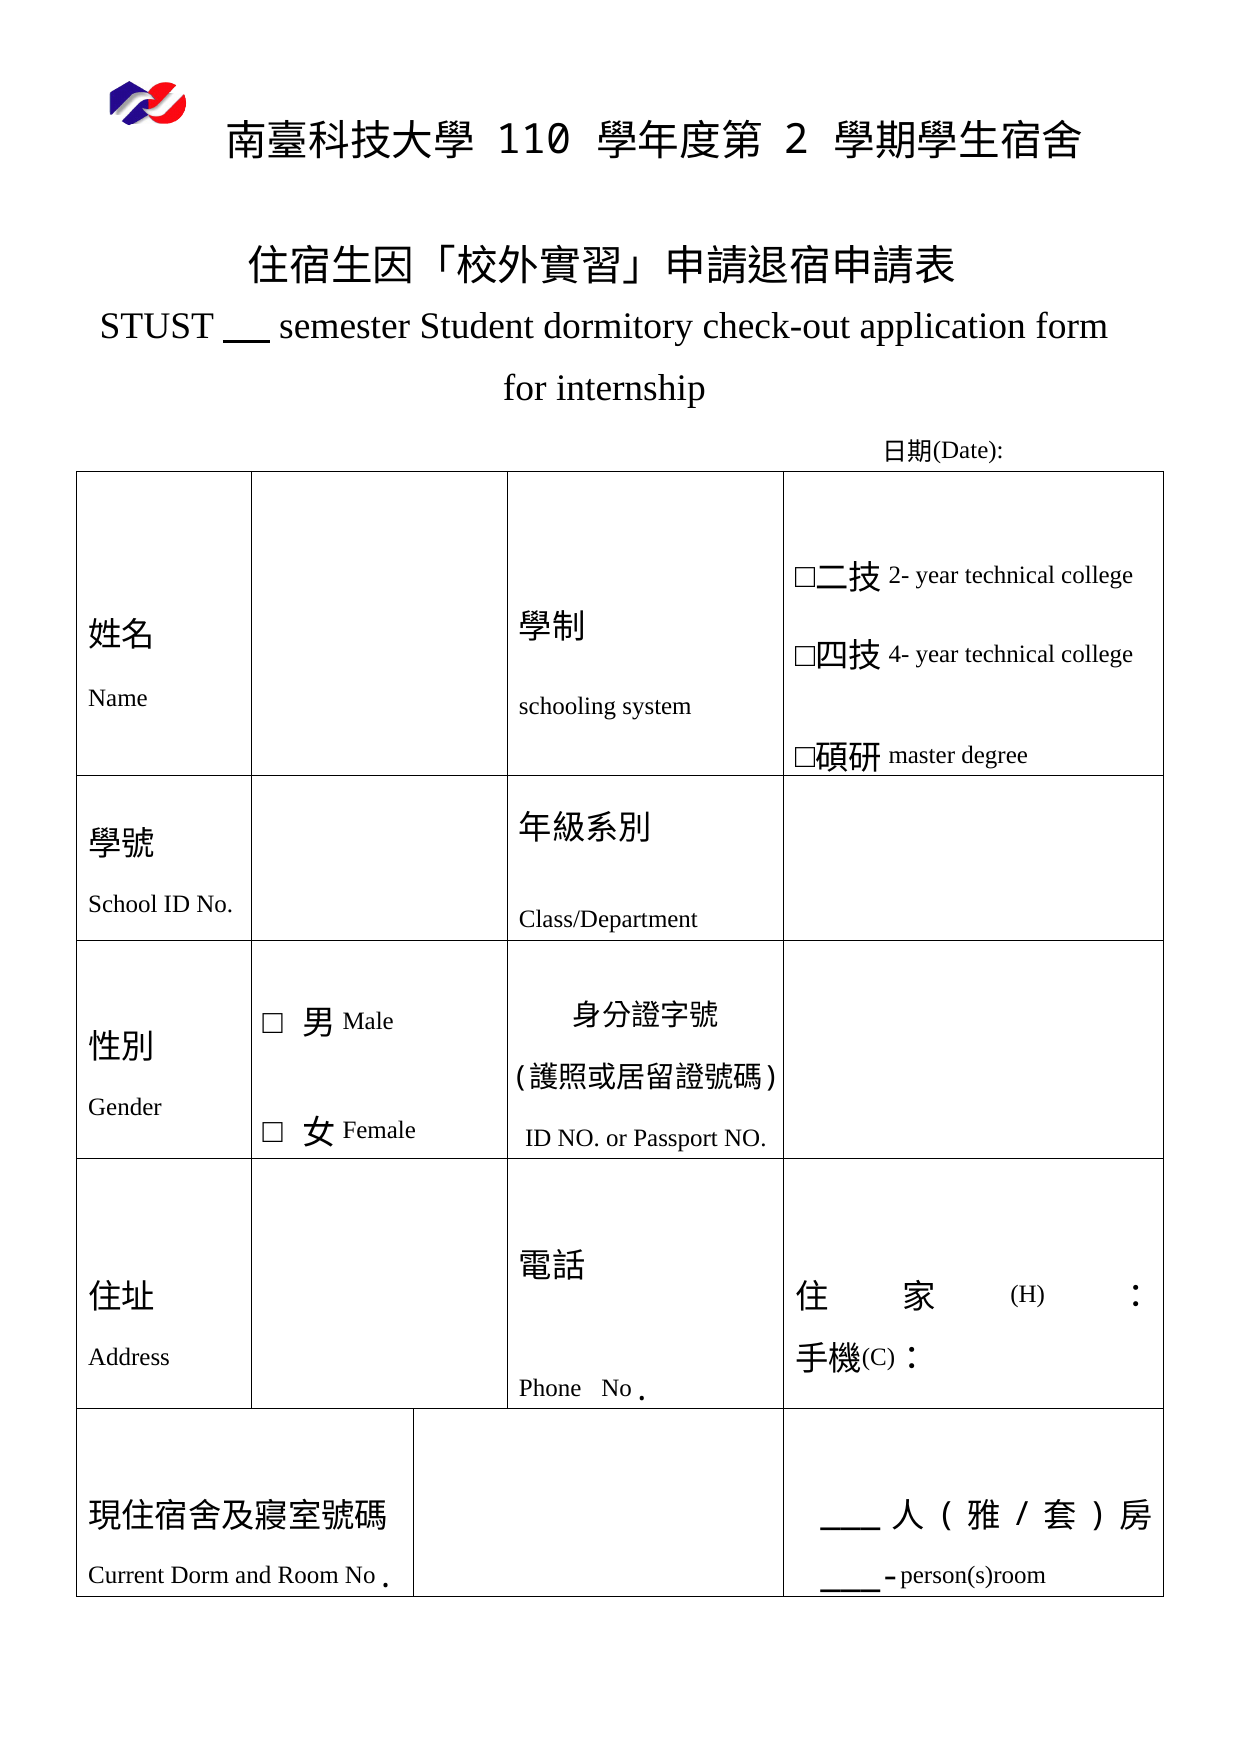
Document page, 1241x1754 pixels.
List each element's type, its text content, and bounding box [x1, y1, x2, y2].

table_header 學制 schooling system [508, 472, 783, 775]
table_cell 學號 School ID No. [77, 776, 251, 939]
table_cell 住家(H)： 手機(C)： [784, 1159, 1163, 1408]
table_header □二技2- year technical college □四技4- year technical college □碩研master degree [784, 472, 1163, 775]
table_cell □ 男Male □ 女Female [252, 941, 507, 1158]
text 日期(Date): [118, 408, 1122, 471]
table_cell 身分證字號 (護照或居留證號碼) ID NO. or Passport NO. [508, 941, 783, 1158]
table_cell [252, 776, 507, 939]
table_cell 電話 Phone No. [508, 1159, 783, 1408]
table_header 姓名 Name [77, 472, 251, 775]
table_cell [784, 941, 1163, 1158]
table_cell 性別 Gender [77, 941, 251, 1158]
table_cell 年級系別 Class/Department [508, 776, 783, 939]
table_cell [414, 1409, 783, 1596]
table_cell [784, 776, 1163, 939]
table_cell [252, 1159, 507, 1408]
table_header [252, 472, 507, 775]
table_cell 住址 Address [77, 1159, 251, 1408]
text STUST semester Student dormitory check-out application form for internship [86, 283, 1122, 408]
table_cell ___人(雅/套)房 ___-person(s)room [784, 1409, 1163, 1596]
table_cell 現住宿舍及寢室號碼 Current Dorm and Room No. [77, 1409, 413, 1596]
text 住宿生因「校外實習」申請退宿申請表 [118, 221, 1086, 283]
text 南臺科技大學 110 學年度第 2 學期學生宿舍 [118, 96, 1122, 158]
